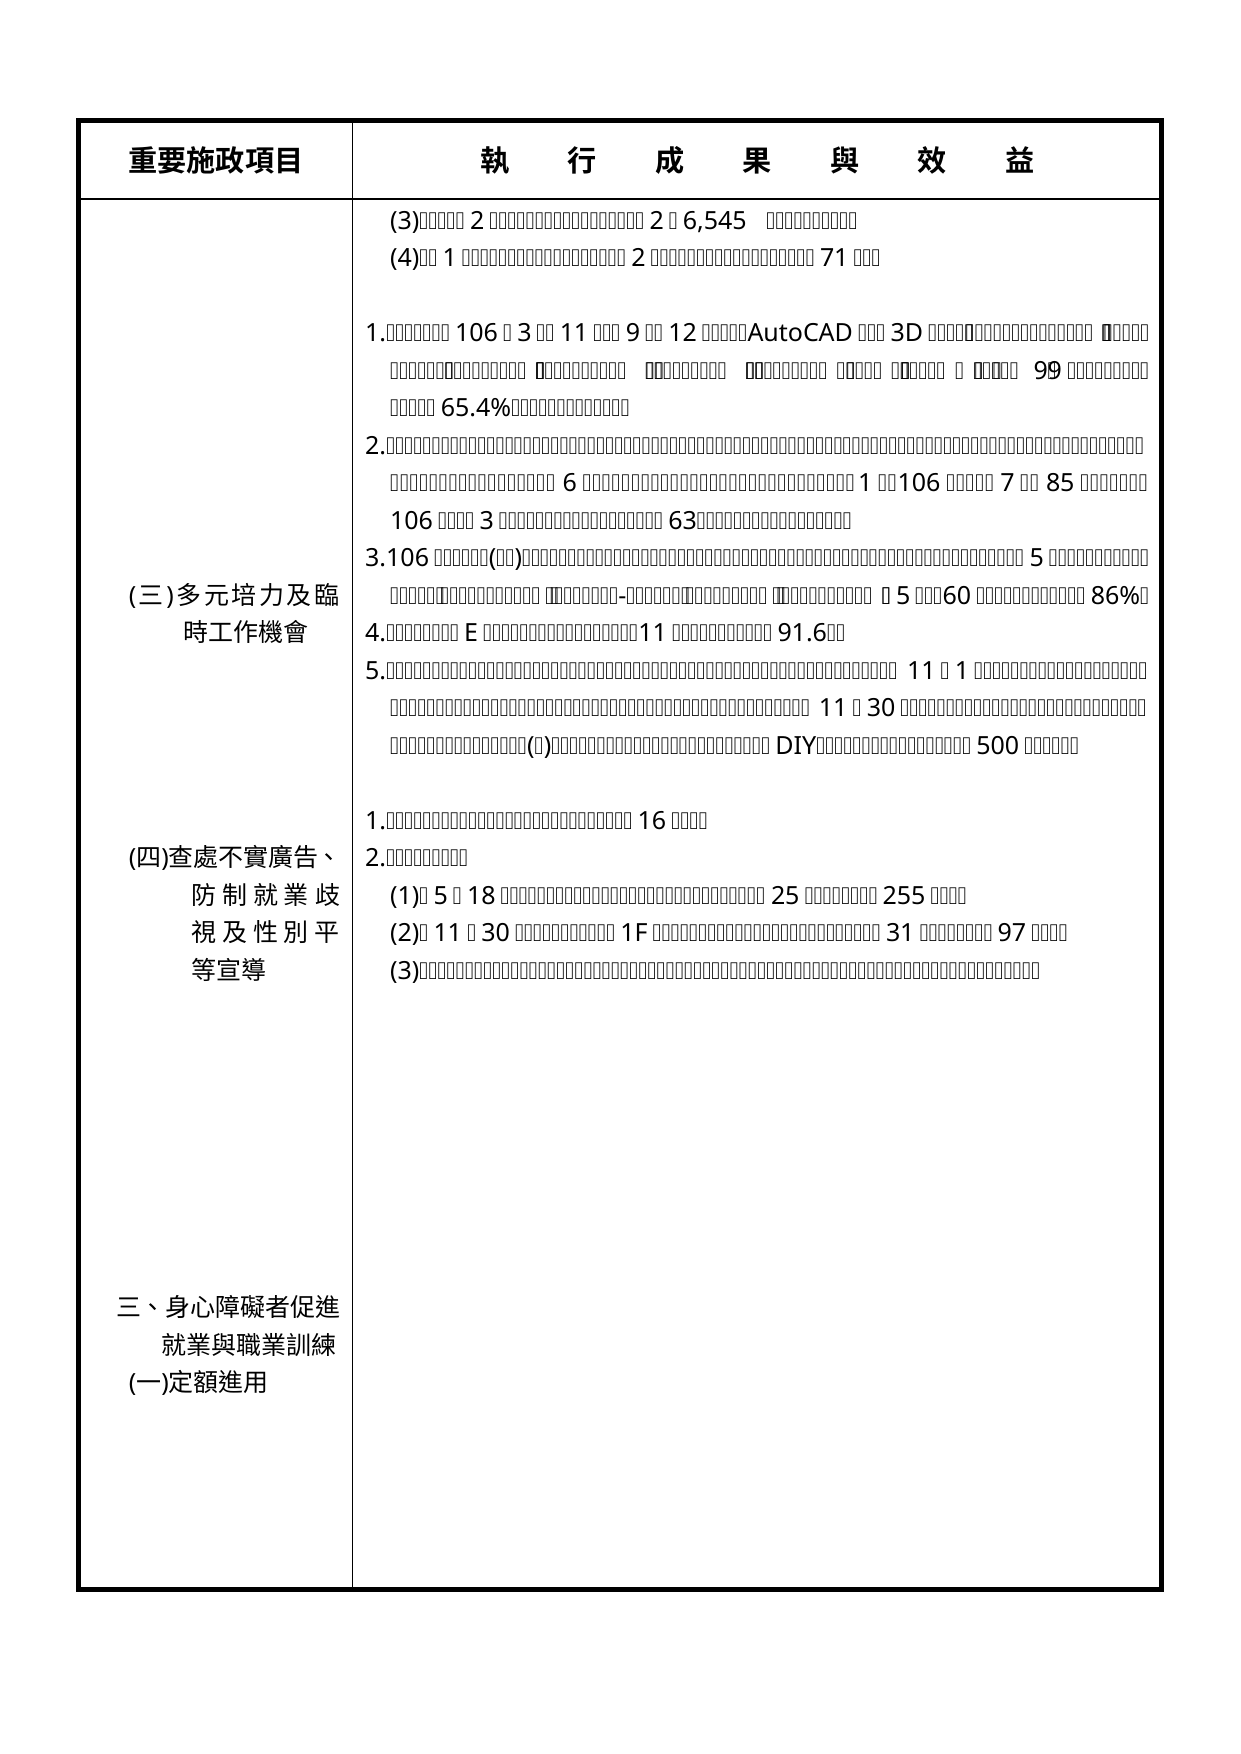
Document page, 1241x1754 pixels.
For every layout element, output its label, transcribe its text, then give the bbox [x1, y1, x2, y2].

table_cell (三)多元培力及臨時工作機會 (四)查處不實廣告、防制就業歧視及性別平等宣導 三、身心障礙者促進就業與職業訓練 (一)定額進用 [81, 200, 352, 1587]
table_header 執 行 成 果 與 效 益 [353, 123, 1159, 198]
table_cell 1.輔導本市各類型工會發展及協助籌組工會 (1)為健全工會組織功能，運用各級工會會議場合加強宣導，並指派專責人員加強輔導工會運作。 (2)協助本市勞工依工會法第11條規定籌組工會，包括1家聯合組織：本市獨立總工會；8家職業工會：高雄市課後照顧服務人員職業工會、高雄市服裝布品修補職業工會、高雄市經絡舒壓服務人員職業工會、高雄市母嬰月子照護員職業工會、高雄市人力資源管理人員職業工會、高雄市藥用植物植培職業工會、高雄市氧身波動能量調理人員職業工會、高雄市街頭藝人職業工會；4家產業工會: 台灣銀髮服務產業工會、台灣護師醫療產業工會、台灣足健按摩產業工會、高雄市多元職能培訓產業工會及高雄市街頭藝人職業工會，共計輔導籌組13家工會成立。 2.加強督導本市現有各級工會，確實發揮組織功能。 (1)為了解本市各級工會運作情形，適時解決工會各項爭議，指派相關人員列席本市各級工會會議。106年度輔導本市各級工會召開會員(代表)大會531會次、理事會2,123會次、監事會1,171會次，合計3,825會次。 (2)督導本市各級產職企工會按季填報會員動態統計表，另自行開發建置工會網路資訊管理系統，輔導各工會於系統建置基本資料、線上申請法定會議及上傳各項會議紀錄，俾以掌握工會組織概況，至106年12月底，已有854家工會使用。 (3)積極輔導未運作工會歩入常軌，達到精進工會組織業務輔導成效。 3.辦理本市106年績優工會會務評鑑 106年績優工會計有82家企、產、職業工會提出參選，經初評、實地評鑑及總評會議程序，評選出績優工會45家及勤進工會7家，預定於107年五一勞動活動系列中公開表揚。 辦理本市106年模範勞工選拔及表揚業務 1.研訂「高雄市106年模範勞工選拔及表揚實施計畫」及選拔標準，並成立評選委員會，議決本市106年度模範勞工55名當選名單。 2.於106年4月22日假勞工局1樓禮堂辦理「高雄市106年模範勞工表揚活動」，由陳菊市長親臨授獎，並與模範勞工合影留念。 3.於106年6月19日至23日假北越地區辦理「高雄市106年模範勞工國外旅遊活動」，模範勞工及眷屬共計68人參加，活動圓滿順利，成效良好。 輔導事業單位成立職工福利委員會及運作相關事宜： 1.106年度輔導職工福利機構會務運作，計1,254件次。 2.備查106年度預算書245件、105年度決算書357件、輔導主委改選180件、成立福委會及轉入本市或變更地址26件，其他項目為會議紀錄、開會通知、委員變更共455件。 3.106年度舉辦事業單位福利機構職工福利法令研習會1場次，計 448人參加，綜合座談發言及會後詢問問題踴躍。 1.推動高中職勞動法制教育，鼓勵本市各高職學校開設勞動法課程，106年度辦理高中職「勞動法制教育」巡迴演講，共計37所學校、63場次。 2.擴大勞工教育參與層面 (1)與國立教育廣播電臺合製「青春保可夢」節目，每週六晚間 8:00~8:30播出，與時下最流行的手遊雙關語作緊密連結，以故事型態邀請職場專家分享工作心法，帶出最新穎的新聞時事及法律觀念，並透過夢想留言小單元，讓生澀的勞動法令節目添增滿滿的青春夢想與吶喊。 (2)為了讓各行各業的勞工心聲與生命故事讓更多人聽見，於10月18日、25日及11月1日，舉辦為期3天的「勞動故事自己說」人才培訓活動。邀集30位工會幹部及會員前往參訓，變身「說故事達人」，前進高中職校園分享自身經驗。 (3)與高雄電台合製「我愛高雄－空中勞工局」節目，每週三下午4:00~4:40播出，除邀請業務相關單位宣導活動及政令，談論工時、工資、失業給付、勞工退休金、勞保常識、職業訓練、工廠安全衛生、職災勞工主動服務、性別平權及防範性騷擾等議題外，也邀請勞工朋友、職場達人分享職場經驗。 (4)106年度計發行高市勞工月刊8期，每期發行1.8萬份、年度合輯2,000本，並以電子報方式傳送訂閱民眾，呈現勞工權益法規、職災防範、勞動文化、勞工保險給付、就業案例分享等內容，利用活潑、生動的報導內容向民眾推廣勞動法規與勞政作為，促進民眾瞭解自身工作權益。 賡續辦理本市全民健康保險補助積欠款還款計畫。 1.賡續辦理本市勞工保險補助積欠款還款計畫。 2.106年度配合勞動部辦理勞保法令、職災保險及就業保險宣導會2場次，計497人參加。 106年度受理職災勞工死亡及失能者申請本市職災慰問金共計核發279件，新台幣1,973萬元。 1.配合勞動部職業安全衛生署推動職業災害勞工個案主動服務計畫，106年服務263位個案，提供職災勞工及家屬心理支持與社會適應。 2.主動關懷職災個案並提供諮詢，106年度提供職災權益諮詢1萬4,833人次、轉介法律協助173人次、經濟補助320人次、勞資爭議協處163次、復工協商48人次、轉介職傷中心7人次、轉介兒少福利4人次、轉介職能復健33人次、職業重建41人次、轉介心理諮商16人次、關懷支持1萬4,544人次、其他273人次，共計3萬455人次。 1.為加強推動性別工作平權政策，協助雇主辦理哺(集)乳室及提供托兒設托措施，解決員工托兒問題，穩定勞動生產力，於106年2月修正補助辦法名稱為「高雄市雇主提供哺集乳室托兒設施及措施補助辦法」，其中新增哺集乳室補助項目。於106年度補助之事業單位共計25家，補助項目分別是托兒設施1家，托兒措施13家，哺(集)乳室11家，並於4場說明會上宣傳性別工作平等法第23條法條規定及本市托兒設施及措施補助，補助金額72萬元，期能透過補助鼓勵事業單位提供友善職場。 2.為加強好神托APP功能，進行APP改版，內容除了維持補助資源年齡試算及照顧服務據點查詢功能之外，另新增活動佈告欄、孕婦親善停車位、友善懷孕商店、公共哺(集)乳室等相關資訊，其中親善地圖以使用者位置為中心，可自訂範圍及選擇托育資源種類，快速搜尋周圍托育相關資訊，使用者並可開啟手機推播功能，於貼心鬧鈴內設定小朋友出生年月日後，將收到申請小朋友的相關補助或是預防針施打時間的提醒通知。 1.期透過志願服務人員協助，解決人力不足問題，以擴大服務層面，提升政府服務品質。志工協助推展勞工福利、勞政事務之相關業務，服務項目有申請勞資爭議協調、調解、司法救濟程序時輔助推展各項身心障礙者職業訓練與就業輔導業務；支援協助訓練就業中心及所屬各就業服務站辦理職業訓練及就業服務工作；輔導、促進失業勞工再就業；推展勞工各項福利服務業務。 2.志工招募成果： 1.為協助本市勞工解決居住問題，特別提供復興西區國宅90戶及前峰東區84戶，共計174戶社會住宅，供本市弱勢勞工低價承租。 2.106年度租金收入計691萬元，並辦理承租戶申請租宅修繕約40戶次及修繕費用計146萬3,950元。 對於受僱於本市事業單位之工會幹部或勞工提供以下補助： 1.補助工會幹部及個案勞工遭資方解僱，為確認僱傭關係存在，經依勞資爭議處理法調解不成立或調解成立聲請強制執行遭法院裁定駁回於訴訟期間之律師費、裁判費及生活費用。 2.補助工會幹部及個案勞工為確認僱傭關係存在以外之其他勞資爭議事件致權益受損，經依勞資爭議處理法調解不成立或調解成立聲請強制執行遭法院裁定駁回，於訴訟期間之律師費及裁判費。 3.106年度申請83案，通過73案，補助人數182人，補助經費415萬1,778元；105年度申請65案，通過52案，補助人數212人，補助經費246萬8,988元。106年度申請案件較105年度增加18案，通過補助案件增加21案，然補助人數減少30人，顯示民眾經由權益基金補助爭取自身之勞動權益，並減輕民眾於涉訟期間對於頓失經濟收入來源之壓力與恐懼。 4.另倘遇勞工於調解不成立之案件，均適時宣導向法律扶助基金會申請補助之資訊，供當事人選擇政府訴訟扶助方式以減輕權益基金之負擔。 106年受理勞資爭議案件統計表 1.爭議類別 2.處理方式 3.勞資爭議線上申請案件自101年3月15日實施，至106年共受理4,490件，其中106年度計有1,158件。 4.勞資爭議線上申請撤回案件自105年7月1日實施，至106年共受理330件，其中106年度計有251件。 1.主動稽查本市轄區已依法開戶但未足額提撥催繳家數，計1,606家；未按月提撥催繳家數，計3,774家。 2.本市列管之事業單位辦理無舊制暨結清註銷勞工退休準備金專戶者，計285件；已足額提撥解除列管者，計671件；申請暫停提撥1年者，計10件；同意漸進輔導者，計207件；對法令遵循度不佳被裁罰者，計11件；另核辦勞工退休準備金監督委員會相關變更及退休金給付等計1,337件。 為督促事業單位確實依勞動基準法規定辦理，保障勞工權益，106年度配合勞動部實施「醫療院所」、「儲備運輸物流業」、「保全業」、「幼兒園」、「養護機構」、「部份工時勞工」、「勞動派遣」、「金融保險業專案」「中山大學商圈工讀生專案」、「小客車租賃業代僱駕駛聯合稽查」等多項專案勞動檢查；另針對事業單位易違法情事(如：超時工作、未給加班費、未給例假等)規劃「複查專案」、「製造業」等多項自主勞動檢查；並會同其他機關聯合稽查(社會局公共安全專案、監理所遊覽車工時查核、教育局建教生訪查等)及受理民眾檢舉實施勞動檢查共計查核4,360件。 2.106年勞動基準法裁處罰鍰案件計1,305家次，罰鍰金額5,997萬元。 3.106年度執行宣導會場次93次，宣導會課程著重於加強事業單位遵守勞動基準法、性別工作平等法促進平等措施、勞工退休準備金提撥及職場安全衛生促進、企業托兒及哺乳室諮詢輔導服務之認知。 4.106年度輔導本市僱用勞工30人以上之事業單位完成新訂或修正工作規則，以明確規範勞資雙方權利義務，計711家；累計至106年度核備計有1,945家次，另核備適用勞動基準法第84條之1工作者計1,960家次。 1.成立「雄愛勞工輔導團」，培植具備勞動條件及安全衛生專長的民間志願服務人力，以「服務宅配到府」之理念，主動入場輔導，用問題診斷、提供改善方案來代替消極的裁罰。106年度招募29位輔導員，執行1,098廠次安全衛生輔導訪視。 2.累計至106年，共已成立「航太工業」、「永續環保」、「石化產業」、「中鴻」、「天聲」、「金屬工業」、「校園」、「高杏醫療」、「公共工程」、「台電顧工安」、「安拓螺絲」、「𡘙師傅食品」等12大安衛家族，以安衛設施補助、相互觀摩及知識管理等相關資源，協助弱勢中小企業提昇勞安技能，強化勞工工作安全，促進地方基層勞工就業，106年度計辦理說明會、運作會議、訓練及觀摩共16場次活動，計910人次參加。 3.106年本市推行105年度職業安全衛生優良單位及人員活動，計薦送13家事業單位及9位優良人員代表本市參加勞動部全國性優良單位及人員選拔，其中全國性選拔部分，2家事業單位獲得五星獎、3家獲得優良單位獎、2位人員獲得優良人員獎，於106年11月14日舉行頒獎及表揚典禮。 1.106年辦理一般安全衛生檢查、專案檢查、勞動條件檢查、申訴檢舉案檢查、重大職災檢查、災害調查、復工檢查、會同檢查、會勘及上級交辦檢查案件，共計實施場次： (1)勞動檢查：1萬9,238場次。 (2)職業安全衛生宣導：280場次。 (3)罰鍰處分：547件次。 (4)停工：200場次。 2.106年本市重大職業災害死亡人數統計： 106年重大職業災害死亡人數計37人，較105年重大職業災害死亡人數40人，減少3人，降幅達7.5%，將持續精進防災措施，以確保勞工生命財產安全。 高雄市重大職業災害死亡人數統計統計：(至106年12月31日止) 1.外勞查察、法令諮詢、爭議處理及就服機構管理 (1)106年辦理外籍勞工查察訪視案件計2萬2,005件；另查獲非法工作外國人案件74件、「聘僱未經許可、許可失效或他人所申請聘僱之外國人」案件60件及其他125件。 (2)106年度受理有關外籍勞工法令諮詢案件計1萬2,010件；處理外勞勞資爭議案1,911件；辦理雇主與第二類外國人提前解約驗證共6,687件。 (3)為落實私立就業服務機構管理，依評鑑成績分級辦理訪查，A級42家年度內訪查1次，B級100家年度內訪查2次；C級4家年度內訪查4次，已完成訪視258家次。 2.促進外籍勞工在台生活適應 (1)辦理「106年度印尼文化節」活動計有1,000人參與。 (2)配合本市五一勞動節辦理「模範外籍勞工服務表揚活動」，共15名傑出外勞受獎表揚。 (3)辦理106年度「越南文化節計畫」活動，計有1,000名泰國籍勞工參與。 3.外籍勞工法令宣導 (1)結合內政部移民署及本府衛生局宣導外籍勞工來台相關注意事項、衛生規定及相關法令權益規定，另個別針對家庭類雇主、事業單位雇主、外籍勞工及私立就業服務機構進行宣導，計辦理8場，參加人數約有584人。 (2)至鳳山新城活動中心、左營果貿社區、正勤國宅及高雄醫學院等地辦理「社區關懷家庭看護工巡迴服務活動計畫」，以法令宣導闖關遊戲併同發放DM活動，計800人次參加。 1.勞工大學課程區分為勞動事務部及勞工學苑部兩部分，其中勞動事務部開設課程係依據本府勞工局及所屬機關相關法令宣導需求，以提昇勞工朋友法令知能；勞工學苑部開設之課程，則參酌市民需求及建議設計，規劃語言進修、休閒舞蹈到生活技藝等課程。 2.106年度勞動事務部共開設「就業服務人員專業職能」、「勞動法令初階」、「勞動法上的民法基礎概念」等3班，共計132人次參加；勞工學苑部針對勞工美學、技藝及運動休閒等課程開辦4期464班，鼓勵勞工在職場之外培養其他興趣及知能，提升生活品質與休閒樂活，共計報名人數8,545人、結業人數7,859人。 1.勞教中心獅甲會館住宿部及場地服務106年度服務總人次共計5萬1,798人，合計收入金額530萬485元。 2.為增進獅甲會館空間利用率，運用會館1、2樓場域成立「R7南部時尚創新基地」，結合經濟部工業局所轄五大法人，藉以提升青年就業效益及高雄產業發展，凝聚紡織、數位、文創產業能量，串整聚落和繁榮地方經濟。106年度重要績效如下： (1)財團法人鞋類暨運動休閒科技研發中心(R7創藝所在)與樹德科技大學及屏東科技大學合作，106年培訓10位袋包設計開發高階人才，截至106年7月已積極輔導52家廠商、開發450款新產品、印花素材215款、品牌形象塑造及推廣180家、多元產學合作10案等，為「前店後廠」創新營運模式，已促成營業收益逾2.4億。另於105年10月底成立袋寶DeBo觀光工場，合計已超過6,000人次參觀導覽與手作DIY，其中高中以下學子占半數，從小開始培養時尚教育美學的養成。 (2)財團法人塑膠工業技術發展中心於106年起新增3D列印筆、指尖陀螺等體驗課程，並結合在地創客舉辦市集，106年共計辦理25場活動，培育超過200名學員。另與勞動力發展署合辦「產業人才投資方案」，共辦理7班次，課程內容包含工業設計、逆向掃描及無人機，培訓超過105名產業人才。 R73D我形我塑以前店後廠模式，提供產品快速開發、客製化、少量多樣化生產的服務，運作至今協助在地廠商，提升產值約為超過500萬元，累計辦理3D體驗課程及DIY機台組裝活動共35場次、600人次、營收200萬以上，並創造R73D場域參觀總人次逾4,500人次。 (3)經濟部石化產業南部推動辦公室106年6月至7月辦理南部林園高中及仁武高中石化專班至日本九州地區，並安排三菱化學-黑崎事業所、北九州生態工業園區、北九州環境博物館進行產業與生態參訪，引導學生重新認識石化產業，進而重建石化產業高值化發展形象，共計35人次參加；106年7月與台灣中油公司石化事業部合作，辦理林園高中石化專班高一班與高二班暑期化學營隊活動，共計79人次參加；106年8月辦理林園高中國中部R7創意科學實作3D列印及紙公仔課程活動，共41名學生參加。另106年共辦理3場次企業高階主管及業界菁英前進校園演講，分別在義守大學、高雄應用科技大學與高雄大學舉辦，共計205人次參加。 3.辦理「高雄市勞工教育生活中心澄清會館ROT案」，藉由委外經營提昇澄清會館使用效益，辦理情形如下： (1)104年12月18日勞教中心與樺澄開發股份有限公司正式簽約，106年12月14日完成整建工程順利取得使用執照，12月19日取得「樺舍商旅-高雄館」旅館業登記證。 (2)樺舍商旅-高雄館將申請成為3星以上觀光商旅飯店，規劃138間客房，國際會議廳、會議室、演藝廳、工商展示中心、健身中心、商店、餐廳、廚房、健康中心及辦公室等空間，提供勞工及其眷屬或工會團體優惠、優質的公共服務。 (3)在創造就業機會部分，本案預計107年度配置47名員工，其中70%以上須係設籍於高雄之勞工朋友。 (4)在推動觀光產業部分，未來結合澄清湖、鳥松濕地公司及澄清湖棒球場，構成高雄都會區休閒運動園區。 (5)本案整體投資效益如下： 量化部分：本案依財政部審定整建興建投資金額至少新臺幣1億1,800萬元，5年內預計總投資金額達1億6,761萬元，其中包括定額權利金每年350萬元，營運期間土地及房屋租金每年約310萬元及營運權利金(本案公共建設及附屬事業合併支稅前營業收入3%)。 質化部分：包含空間活化擴大使用效益、民間機構投入改善既有設施、創造地方就業機會、串聯鳳山鳥松區商業活動，以及完善澄清湖風景特定區觀光服務機能等，創造市民、政府與民間機構三贏之公共服務。 勞工博物館肩負保存及推廣勞動文化的使命，因此，運用研究、典藏、展覽、推廣活動等多樣形式彰顯與行銷勞動文化： 1.展覽 (1)勞工博物館以高雄勞動、產業發展歷史及各年代之代表性產業勞動者生命經驗為主軸策展，105年4月27日開展之「木工家具職人展暨五一勞動特展」，整合高雄市立歷史博物館、台南產業家具博物館及美雅家具有限公司之館藏及展覽物件，藉由探索木工產業的興衰變遷歷程，並透過人類最早使用木工具的改良及前人的木工智慧-「榫卯技藝」，帶出木工技藝傳承的艱辛，及對勞工工作權的衝擊與產業文化的創新，另配合本次展覽邀請國立屏東科技大學及甘丹創新公司之學者專家辦理數場五一勞動講座及木工手作體驗活動課程，讓民眾瞭解勞動者於整個社會所扮演的角色，並體驗及學習木工技藝的智慧，自106年1月1日至106年6月30日閉展，計有5,772參觀人次。 (2)利用視障者非按摩職類勞動者口述訪談與影像紀錄，於104年10月21日推出「眼出睛彩─看見視障工作者」特展，讓社會大眾透過互動體驗，了解視覺障礙的生活世界，並學習打造友善環境，翻轉社會大眾對視障工作者只能從事按摩及算命之刻板印象，獲得參觀民眾及學生廣大迴響，並榮獲勞動部就安基金評鑑105年最佳創意獎殊榮，自106年1月1日至106年6月30日閉展，計有5,772參觀人次。 (3)文化部於105年6月補助928萬元，辦理打拼人生常設展更新及空間規劃設計案，辦理展示環境修繕、硬體設施提升及典藏保存設備設置之規劃，4樓展示空間於106年3月22日推出「汗水的印記-高雄ㄟ勞工」常設展，展覽至108年12月，自開展日至106年止累計有12,033人次參觀。 (4)106年全年共計13,978人次館參觀。 2.勞動影像紀錄及微電影 繼105年申請勞動部就安基金獎勵金辦理「這些年，我在台灣打工的日子-東南亞移工自拍影片工作坊」一案，業於105年12月15日假勞工局勞工教育生活中心獅甲會館R7創藝所在展演廳舉辦成果發表記者會，活動現場參與移工及團體反應熱烈，並推展「離鄉背井，情菲得已-東南亞移工自拍影片成果輪播計畫」。106年賡續申請勞動部就安基金獎勵金，預計於107年辦理「這些年，我在台灣打工的日子-東南亞移工自拍影片公播版巡迴映演計畫」，將移工自拍影片帶至學校、社區大學、民間NGO組織等地與台灣民眾分享，並於移工朋友常聚首之處如加工區、教會、火車站等地公開放映或提供線上觀賞途徑，真正走入移工社群，促進東南亞移工與台灣民眾之交流。 3.展館空間設施升級 繼105年爭取文化部928萬元補助，於106年辦理規劃與改善勞工博物館無障礙空間及友善性別空間，並進行展示環境修繕、硬體設施提升及典藏保存設備設置之規劃，106年賡續爭取文化部「博物館與地方文化舘營運提升計畫」獲核定資本門371萬元及經常門50萬元，總計421萬元補助經費，辦理勞工博物館展示空間(含行政空間)之改善、頂樓防水工程、典藏室保存設備升級、造船產業常設展、眼出睛彩-看見視障工作者特展之移展等，以提升友善平權之服務及提升展覽效益。106年爭取107-109年資本門3,386萬元及經常門900萬元，經文化局初審通過，提送文化部複審中，擬辦理展場整修、勞動歷史常設展、女性勞動常設展、服務升級與友善平權–心南向交流營、移展攤車設計及典藏數位化-勞動文物數位加值計畫等。 1.因應本市產業發展與就業市場需求，本府勞工局訓練就業中心以「產訓合作」模式辦理公費培訓職前訓練，結合民間企業規劃切合市場所需職類課程，並提供學員實習及就業機會，使參訓學員充分了解就業標的，結訓後也能立即就業。106年度共辦理2梯次，開設食品烘焙班、美髮設計師養成班、地方風味小吃班、電機控制班、輕食餐飲實務班、汽機車修護班、水電裝修實務班、美容女子SPA實務班「產訓合作」自辦職前訓練班(訓練時數684小時)，結訓學員309人，訓後就業率均達90%以上。 2.106年度配合中央辦理全國技能檢定、即測即評即發證及日間養成專案檢定等各項技能檢定計32梯次，服務2,094名考生；106年度輔導受訓學員參加各項技能檢定考照，合格通過者414人次。 3.為鼓勵受訓學員將所學回饋社會，106年度至醫院、安養之家、兒童之家及學校等提供民眾義剪、西點烘焙、風味小吃體驗等，共計30場次公益活動服務項目，服務7,186人次。 1.運用勞動部就業安定基金補助辦理失業者職業訓練，班別規劃原則除依類別區分為5大類外，另以指定區域、指定班別等方式辦理，106年共開辦「中西薈萃餐飲技能培訓班」、「大客車班」等32班，報名人數計2,047人、開訓人數920人、訓後三個月就業輔導中，預期就業率可達8成。 2.配合地方特色產業發展，辦理偏遠區域及弱勢族群在地化職業訓練： (1)針對本市轄區新住民之需求，開辦適合新住民參訓之餐飲、家事職類等班別，並以新住民為優先錄訓。招生簡章亦翻譯成泰國、印尼、越南語等，方便新住民報名參訓，新住民參訓人數計46人，佔總參訓人數5%。 (2)針對本市轄區原住民，開辦適合原住民參訓之工商職類等班別，原住民參訓人數計52人，佔總參訓人數5.65%。 (3)積極與臺灣高雄少年及家事法院合作，協助「弱勢青少年(更生人)」參加職業訓練，並輔導就業以減少社會問題，由該院轉介報名，經評估篩選後5名弱勢青少年參訓，5人結訓，目前2人已就業，3人就業輔導中。 (4)因應高雄市鋼鐵、船舶、遊艇及螺絲扣件等在地特色產業，於本市楠梓區開設『物料搬運工具專業人才培訓班』，透過專業人才的訓練，解決傳統產業缺工問題，並協助其考取相關職業證照，迅速就業。 3.106年度偕同晶城環保服務有限公司、社團法人高雄市美容教育學會等結訓學員，共同辦理中低收邊緣戶居家清潔及義剪公益活動，讓更多市民明瞭職業訓練資源成果，總計辦理6場次，服務250人次。 1.106年辦理就業服務績效: 2.整合轄區資源，辦理大、中、小、單一型現場徵才活動，106年度共辦理505場次，參與廠商3,418家，初步媒合16,539人次，初步媒合率56%。 3.106年度運用「勞動部勞動力發展署」補助各項政策工具，協助弱勢者獲得就業機會，相關補助情形如下： (1)依據「就業保險促進就業實施辦法」辦理雇主僱用失業勞工獎助成功推介257位就業弱勢者就業。 (2)依據「就業保險促進就業實施辦法」辦理臨時工作津貼成功推介270位就業弱勢者就業。 (3)辦理職場學習及再適應計畫成功推介278位就業弱勢者進入企業就業。 4.透過「就業巡迴專車」，以行動辦公室作業模式，深入本市各社區，進行就業諮詢服務，106年度共計巡迴133個車次，提供諮詢服務4,264人次、推介就業259人次。 5.為提升現場徵才作業效率，105年更新「電子履歷表系統」，提供求職者於線上系統先行填寫履歷資料，並於徵才會場直接掃瞄身分證列印，可大幅降低求職民眾填寫時間，106年度民眾運用該系統填寫資料計3,548筆。 6.結合本市生活扶助戶，主動提供個案就業服務，協助生活扶助戶瞭解就業市場趨勢，增進其就業知能，並針對就業遭遇障礙者，提供一對一客製化個案就業服務，106年共服務4,810人次，輔導就業3,385人次，就業率70%。 7.結合矯治機構辦理入監就業宣導45場，共服務877人。另辦理2場監獄徵才活動，初步媒合45位更生人就業。 8.辦理106年毒品防制宣導暨轉銜輔導活動16場、共計服務1,398人，106年行動就業家-就業講座24場、服務680人，總計服務2,078位藥癮更生朋友，激發就業意願，提供就業資訊。 9.辦理106年促進街友就業意願計畫，針對就業意願薄弱之街友，透過心理諮商、成長團體及就業輔導活動等方式，激發街友求職就業的意願，進而穩定就業。106年共計提供服務82人、服務1,525人次、推介就業成功28人、穩定就業4人。 10.106年辦理小資行銷高手衝刺班計畫，透過7場就業促進研習課程暨1場職場觀摩活動，協助有創業意願特定對象弱勢就業者了解市場需求，認識行銷管道與策略，提升行銷手法，共計輔導40人，其中12人已小資創業。 1.首創「幸福高雄移居津貼」 (1)為鼓勵大專以上青年移居本市工作，以提升就業率及促進產業發展，106年訂定「高雄市政府幸福高雄移居津貼發給要點」，符合資格條件且設籍本市者，每月補助1萬元；最長補助12個月。 (2)106年度自7月12日開始受理申請，至7月31日截止受理，共計161件申請案，其中137件進入策略性產業之審查，總計核定補助115人。 2.校園客製化服務 (1)辦理「客製化就業促進活動」，與本市15所高職及大專院校合作，協助15-29歲高職以上在學/應畢青少年進入職場前，從「職涯評測」、「客制化職涯講座」、「客制化就業媒合活動」至「專人就業輔導」等面向，進行完整分析與輔導，以發掘自我職涯、自我優勢、了解產業概況，並予以協助後續就業服務、強化青年競爭力。總計辦理54場次、2,177人參與。 (2)積極與高職及大專校院合作辦理校園徵才暨駐點活動，106年度共辦理27場校園徵才活動，邀請852家廠商參加，提供3萬1,592個就業機會，參加青年學子共2萬357人次遞送履歷，初步媒合7,902人次就業，媒合率39%，並追蹤輔導至穩定就業3個月。 (3)創新規劃辦理「職涯導師計畫」，配合轄內學校需求辦理職涯團體工作坊(20人以上)或於校園駐點、現場徵才及就業服務站，針對尚未釐清職涯方向之青年提供「CPAS職業適性診斷測驗」暨進行一對一深度職涯諮詢，俾學生及早職涯規劃與實踐。106年度職涯諮詢服務347人次，職業適性測驗評量332單位；辦理21場次團體工作坊，1,225人次參與。 (4)106年度於轄內「高苑科技大學」、「高雄應用科技大學」、「高雄海洋科技大學」、「第一科技大學」「高雄醫學大學」、「東方設計大學」及「育英醫專」等7校設置校園就服台，服務青年學子。 3.青年創意平臺續航 (1)106年4-6月辦理「南台灣木作X創客人才培育計畫」，辦理1場活動木作成果展，展示作品逾百件，現場吸引達10,916人次參觀，並辦理木作創客交流記者會及20場次木作創客DIY活動，參與人次共計485人次，而V-MAKER網路平台點閱率亦達14,705人次以上。並針對木作創客招募學員及實施人才培育，讓參與的學生以木作創客課程、工作坊及小額接案的方式提升青年就業率。未來也將結合在地產業繼續推動多元就業創業活動，讓高雄產業更加活躍蓬勃。 (2)為延續105年「青年職涯輔導暨創業育成計畫」，106年7-10月與行政院南區青創基地合作「青年三創輔導育成計畫」，辦理三創產業需求分析、創業諮詢工作坊及創業輔導等課程，共辦理30場青年三創育成講座，參加人數達1,318人次，並完成30份創業風險分析及10份創業貸款計畫書，成果豐碩。另於10月26日舉辦「旅行世界，創意眼界」青年三創講座，邀請知名背包客夫妻賴啟文、賴玉婷分享環遊世界365天、勇闖27個國家的歷程；並舉辦創業輔導成果發表會，表揚10位創業新秀，也透過賴啟文伉儷與創業朋友的交流，激盪新世代的創業新思維，參與人次約300人次。藉此持續深耕高雄青年創客之發展及提升就業率。 1.106年全年爭取民間團體多元就業開發方案計核定18個計畫，提供69個工作機會。 2.106年全年爭取培力計畫核定2項計畫，提供21個工作機會。 3.106年全年辦理暑期青年職場體驗計畫共進用303名工讀生。 4.106年7月3日至8月9日辦理「高雄市106年6月1日豪雨災後復建臨時工作津貼計畫」，共進用20名人力。 1.配合就業媒合活動進行宣導，共計5場次，4,200人次參與。 2.106年全年受理就業歧視申訴70案，分別係階級歧視1案、黨派歧視1案、出生地歧視1案、容貌歧視2案、年齡歧視3案、性別歧視23案、懷孕歧視7案、未妥處性騷擾案32案。 3.為鼓勵事業單位積極落實性別工作平等法，並達到消除性別歧視、性別工作權的實質平等，辦理106年度防制就業歧視促進性別平等宣導活動，共計辦理12場，參與人次達755人次。 4.辦理106年就業歧視及性別平等裁罰案計14案。 5.106年度配合勞動部及協助所屬訓練就業中心現場就業媒合活動，進行就業歧視、性別工作平等及性騷擾防治措施宣導活動計5場次，宣導約2,500人次。 1.每月定期審核本市義務機關(構)身心障礙者定額進用情形，截至106年底清查本市12月份定額進用概況：義務機關1,724家，其中超額進用925家、足額進用733家、未足額進用66家；法定應進用身障者總人數5,649人，加權後進用9,675人，法定應進用未足數73人。 2.輔導本市未足額義務機關構並積極協助進用身障者，106年度累計訪視廠商數144家，共600家次，進用身障者人數24人。 3.表揚本市進用身心障礙者績優單位，106年度計7個單位受獎。 106年度核發超額進用身障者獎勵金，累計審核通過145家次、超額獎勵人次996人、獎勵金額498萬元。 106年度辦理身心障礙者創業設備及房租補助，自力更生補助4件，補助金額共計36萬元整。 106年度辦理「拓展身心障礙者原創產品開發周邊商品暨提升品牌形象計畫」，共輔導12位身心障礙者研發新商品，另為協助身心障礙者手作商品提高其能見度及實質營收，辦理開拓商品展售，106年12位身障創業者由本府勞工局媒合活動中實質收入為133萬餘元。 1.補助本市10家庇護工場(喜憨兒創作料理、喜憨兒高雄工場、折翼天使庇護商店、湖畔咖啡屋、美味佳餐坊、一家工場、清潔大師工作隊、中外餅舖庇護工場、喜歡你咖啡鳳山庇護商店及枝枝文創庇護商店等10家)辦理庇護性就業服務計畫，安置164名庇護性就業者及6名職場見習者。 2.推動 2017提升高雄市庇護工場營運銷售及產品推廣計畫，辦理「庇護一卡GO」尋寶集章活動，於活動期間消費滿千元，即送電影票乙張，累計消費金額達80萬元；首創高雄市跨工場組合式禮盒-「給愛的國度」，整合各庇護工場商品於禮盒中統一行銷，共銷售2339盒，銷售金額達109萬元；首創「捎來幸褔 樂捐中秋」活動，除送禮自用外，請企業、公(工)會樂捐愛心禮盒，由本府勞工局轉贈給弱勢勞工家戶，活動獲得中油公司等8家熱列回響，採購金額達26萬元；辦理3場次全民瘋庇護工場採購列車活動，第1場邀集近百位醫師與醫師娘參與活動，當日採購金額達75萬元，第2場及第3場有33名一般民眾報名參加，採購金額達5萬9,000元，3場活動採購金額共計80萬9,000元，成功為庇護工場衝高銷售量。 1.本府勞工局以自行辦理並結合民間身障福利團體資源，委託18家民間社團共同辦理身心障礙者支持性就業服務，106年度本項業務總計由39位就服員提供服務，服務人數1,004人，其中新開案580人，推介成功532人、穩定就業成功345人。 2.設置職業重建個案管理員，針對有就業需求及意願的身心障礙者進行一對一深入評估，擬訂個別化服務計畫，並依其需求連結各項資源；106年度累積服務個案人數946人。 3.為協助身心障礙者排除職場上的困難，提升工作效能，辦理職務再設計服務，運用專家諮詢輔導資源，配合環境、設施、設備改善經費之補助，使身障者能在職場貢獻所長。106年度核准件數計78件，核准金額231萬4,608元。 4.推動「促進身心障礙者社區化就業-高雄市關懷偏鄉身障者就業服務計畫」，採個案委託服務方式，委請專業團體提供本市18個偏鄉區域之支持性就業服務，106年度就業推介成功35人。 5.針對身障者個別職業重建服務需求，提供個別化服務及訓練，106年度共提供21人個別化服務及訓練。 6.推動協助未足額義務進用單位重點輔導計畫，定期彙整未足額義務進用單位資料，由各就服站之身障就業服務員分區進行主動關懷輔導，106年度累計訪視廠商數600家次，促進身障者就業人數24人。 1.視障按摩業輔導 (1)累計至106年本市視障按摩據點數量為120處，執業視障按摩師285人，每年定期主動關懷訪視。 (2)推動視障按摩服務據點新設及經營輔導補助計畫，由學者專家組成輔導小組，全年度補助視障按摩據點6處，補助總金額100萬元。 (3)辦理106年度視障按摩行銷暨宣導計畫，共辦理20場次宣導活動，參與活動視障按摩師累計120人次，民眾參與人數達1,781人次，活動創新，採行任務激勵模式，鼓勵按摩師自我行銷並主動與民眾互動，成效顯著。 2.視障者職業重建服務 (1)提供個別化職業重建服務，共計服務38名視障者。另提供3位視障者共50小時個別專業諮商輔導，5位視障者計97 小時個別技能訓練課程，提升職前準備或職場能力。 (2)為提升視障者3C資訊職能應用能力，依個別視障者需求提供每人最高30小時3C應用課程，全年度提供9位視障者服務，課程內容包含盲用電腦、智慧手機操作及平版電腦使用等。 (3)進用視障者2人擔任電話服務員，全年電話服務共計2萬6,545 通次，累積職場經驗。 (4)辦理1場次全國性視障職業重建業務交流活動及2場次專業知能研習課程。總計參與人次達71人次。 1.自辦職業訓練於106年3月至11月開辦9職類12班，計有「AutoCAD製圖與3D列印班」、「客服行銷及辦公行政養成班」、「電腦維修與網路應用班」、「數位美工設計班」、「創意皮件商品設計班、「創意服飾修改實務班」、第一梯次及第二梯次「農作園藝班」、「洗車美容班」與「清潔廚務班」， 99名學員結訓，參加檢定通過率達65.4%，訓後持續協助就業媒合中。 2.爭取中央經費委託辦理日間養成職訓班，委託各訓練單位開辦「旅館餐飲業房務暨清潔服務培訓班」、「養生紓壓技能班」、「照顧服務班」、「行政事務班」、「飲料調製暨烘焙麵包培訓班」及「專業美髮助理養成技能班」等6班。另為提升職訓服務廣度，於杉林區辦理「有機農場實務班」1班。106年共計辦理7班， 85名學員結訓，至106年止已有3職訓班完成訓後就業輔導，輔導就業率計63％，其餘職訓班持續進行就業輔導中。 3.106年度第二專長(進修)職業訓練班，委託高雄市按摩工會、義守大學、實踐大學、高雄中餐服務人員職業工會附設職業訓練中心與大榮高級中學與等5家訓練單位辦理「職場按摩進修班」、「美工視覺設計實務班」、「袋著幸福兔台灣-手縫拼布班」、「中式美食技能班」、「咖啡調飲實務技能班」共計5職類，60名學員結訓，在職穩定度達86%。 4.辦理身障基金辦理E化實務整合培訓計畫，計辦理１班次，11名學員結訓，考取證照率91.6％。 5.爭取中央經費辦理「身心障礙者職業訓練多元行銷推廣計畫」，配合身心障礙者職業訓練班開訓、結訓成果展現及招生活動，從11月1日起展開一系列多元媒體宣導活動，行銷本市身心障礙者職業訓練成果，促進身心障礙者、社會大眾及企業雇主深入了解與運用身障職業訓練。另於11月30日於高雄大遠百完成「身障職訓結訓成果展暨徵才活動」，當日結合委訓單位辦理職訓成果展示(售)皮件、布藝、園藝等創意市集，提供免費限量手作工藝DIY，讓身障學員展現精彩的訓練成果，約500位民眾參加。 1.辦理「職務再設計業務宣導座談會」，各公部門身障同仁共計16人與會。 2.辦理身障徵才活動： (1)於5月18日上午在鳳山行政中心１樓禮堂辦理「身障暨一般徵才活動」，共 25家廠商參加、提供255個職缺。 (2)於11月30日下午在高雄大遠百百貨1F戶外廣場辦理「促進身心障礙者就業現場徵才活動」，共31家廠商參加、提供97個職缺。 (3)為服務參加活動的身障朋友，活動現場有身障就業服務員協助身障者面試，並提供聽語障者手語翻譯服務，及創業貨款、職務再設計輔具展示等諮詢服務。 [353, 200, 1159, 1587]
table_header 重要施政項目 [81, 123, 352, 198]
